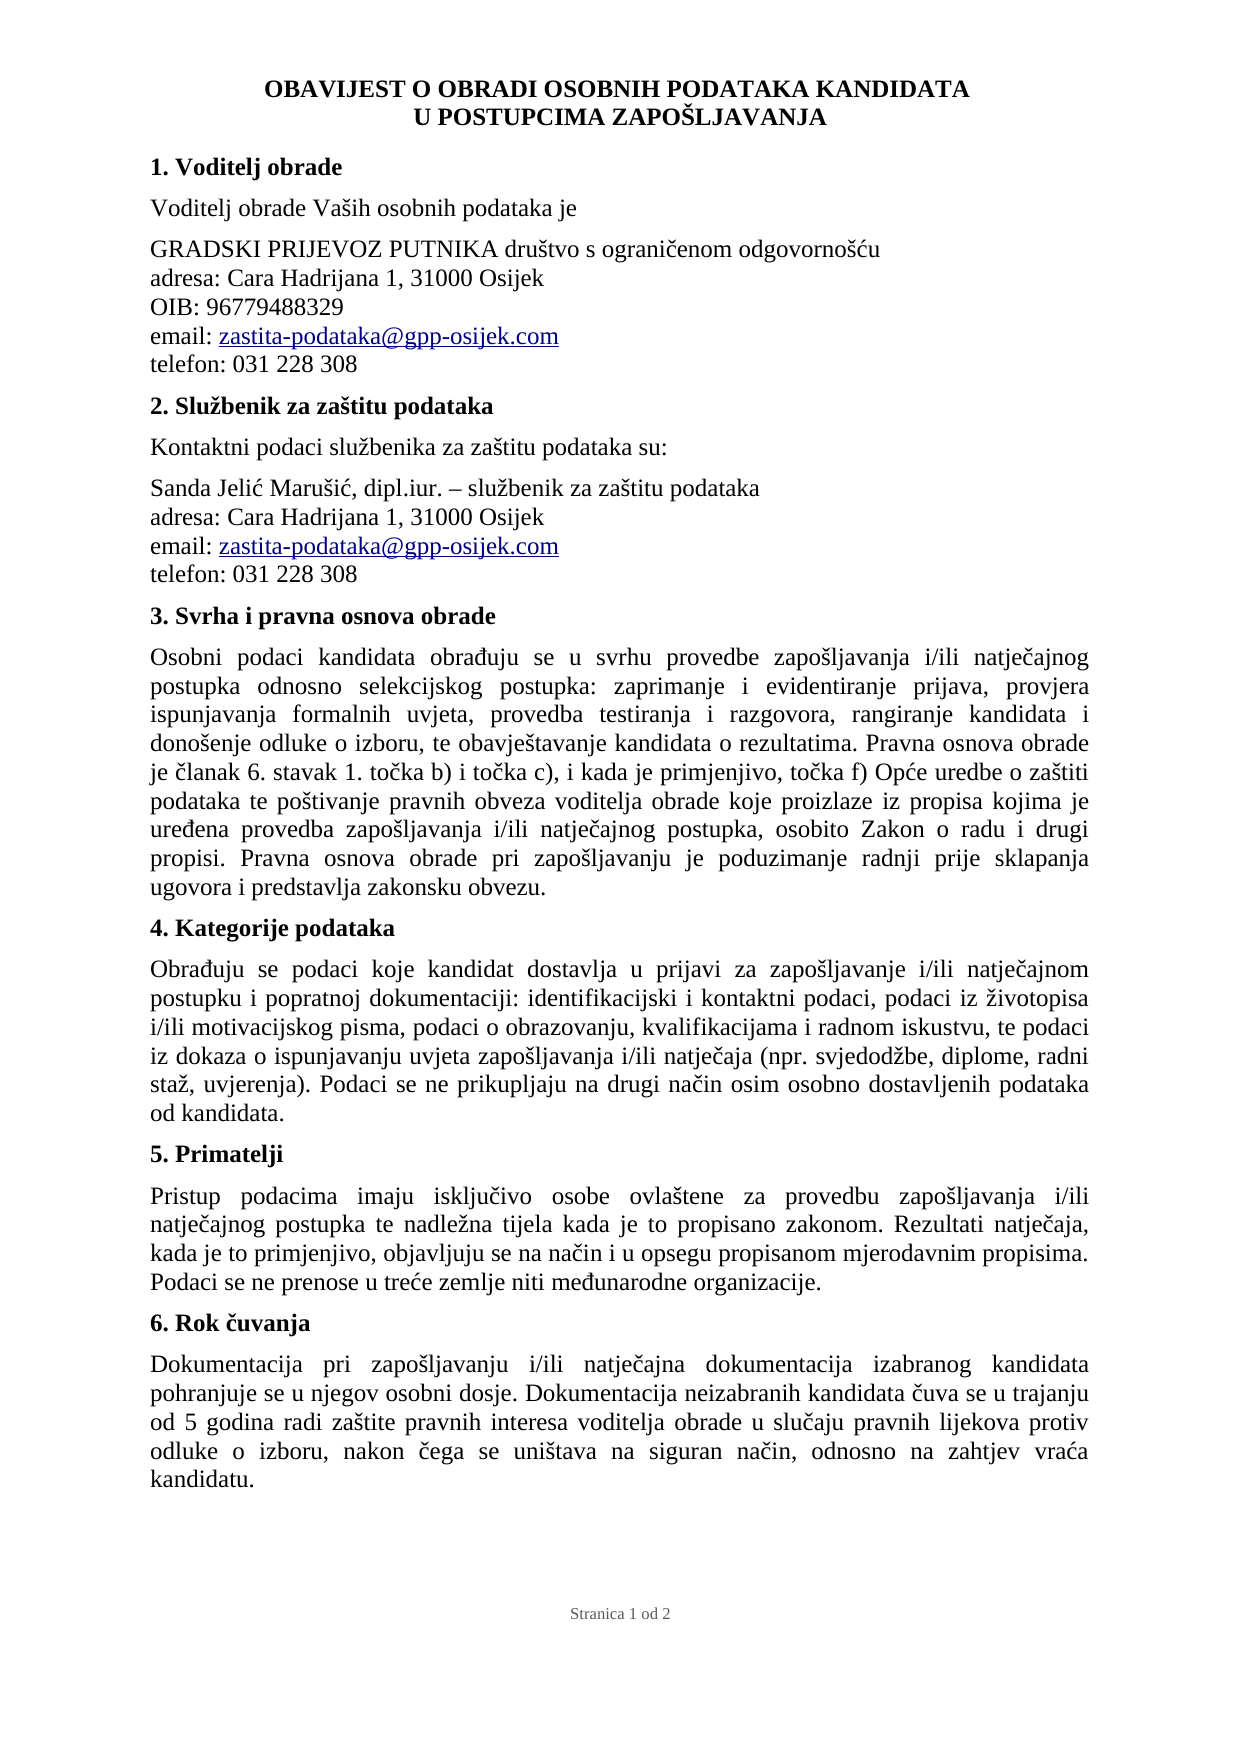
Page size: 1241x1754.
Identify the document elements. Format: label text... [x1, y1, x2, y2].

text 1. Voditelj obrade [150, 152, 1090, 181]
text 3. Svrha i pravna osnova obrade [150, 601, 1090, 629]
text telefon: 031 228 308 [150, 349, 1090, 378]
text Obrađuju se podaci koje kandidat dostavlja u prijavi za zapošljavanje i/ili natječajnom postupku i popratnoj dokumentaciji: identifikacijski i kontaktni podaci, podaci iz životopisa i/ili motivacijskog pisma, podaci o obrazovanju, kvalifikacijama i radnom iskustvu, te podaci iz dokaza o ispunjavanju uvjeta zapošljavanja i/ili natječaja (npr. svjedodžbe, diplome, radni staž, uvjerenja). Podaci se ne prikupljaju na drugi način osim osobno dostavljenih podataka od kandidata. [150, 954, 1090, 1127]
text 2. Službenik za zaštitu podataka [150, 391, 1090, 419]
text Voditelj obrade Vaših osobnih podataka je [150, 193, 1090, 222]
text 5. Primatelji [150, 1139, 1090, 1168]
text U POSTUPCIMA ZAPOŠLJAVANJA [150, 102, 1090, 131]
text 4. Kategorije podataka [150, 913, 1090, 942]
text Sanda Jelić Marušić, dipl.iur. – službenik za zaštitu podataka [150, 473, 1090, 502]
text Osobni podaci kandidata obrađuju se u svrhu provedbe zapošljavanja i/ili natječajnog postupka odnosno selekcijskog postupka: zaprimanje i evidentiranje prijava, provjera ispunjavanja formalnih uvjeta, provedba testiranja i razgovora, rangiranje kandidata i donošenje odluke o izboru, te obavještavanje kandidata o rezultatima. Pravna osnova obrade je članak 6. stavak 1. točka b) i točka c), i kada je primjenjivo, točka f) Opće uredbe o zaštiti podataka te poštivanje pravnih obveza voditelja obrade koje proizlaze iz propisa kojima je uređena provedba zapošljavanja i/ili natječajnog postupka, osobito Zakon o radu i drugi propisi. Pravna osnova obrade pri zapošljavanju je poduzimanje radnji prije sklapanja ugovora i predstavlja zakonsku obvezu. [150, 642, 1090, 901]
text email: zastita-podataka@gpp-osijek.com [150, 321, 1090, 349]
text email: zastita-podataka@gpp-osijek.com [150, 531, 1090, 559]
text Dokumentacija pri zapošljavanju i/ili natječajna dokumentacija izabranog kandidata pohranjuje se u njegov osobni dosje. Dokumentacija neizabranih kandidata čuva se u trajanju od 5 godina radi zaštite pravnih interesa voditelja obrade u slučaju pravnih lijekova protiv odluke o izboru, nakon čega se uništava na siguran način, odnosno na zahtjev vraća kandidatu. [150, 1349, 1090, 1493]
text Pristup podacima imaju isključivo osobe ovlaštene za provedbu zapošljavanja i/ili natječajnog postupka te nadležna tijela kada je to propisano zakonom. Rezultati natječaja, kada je to primjenjivo, objavljuju se na način i u opsegu propisanom mjerodavnim propisima. Podaci se ne prenose u treće zemlje niti međunarodne organizacije. [150, 1181, 1090, 1296]
text adresa: Cara Hadrijana 1, 31000 Osijek [150, 263, 1090, 292]
text OIB: 96779488329 [150, 292, 1090, 321]
text 6. Rok čuvanja [150, 1308, 1090, 1337]
text OBAVIJEST O OBRADI OSOBNIH PODATAKA KANDIDATA [150, 74, 1090, 102]
text GRADSKI PRIJEVOZ PUTNIKA društvo s ograničenom odgovornošću [150, 234, 1090, 263]
text telefon: 031 228 308 [150, 559, 1090, 588]
text adresa: Cara Hadrijana 1, 31000 Osijek [150, 502, 1090, 531]
text Kontaktni podaci službenika za zaštitu podataka su: [150, 432, 1090, 461]
